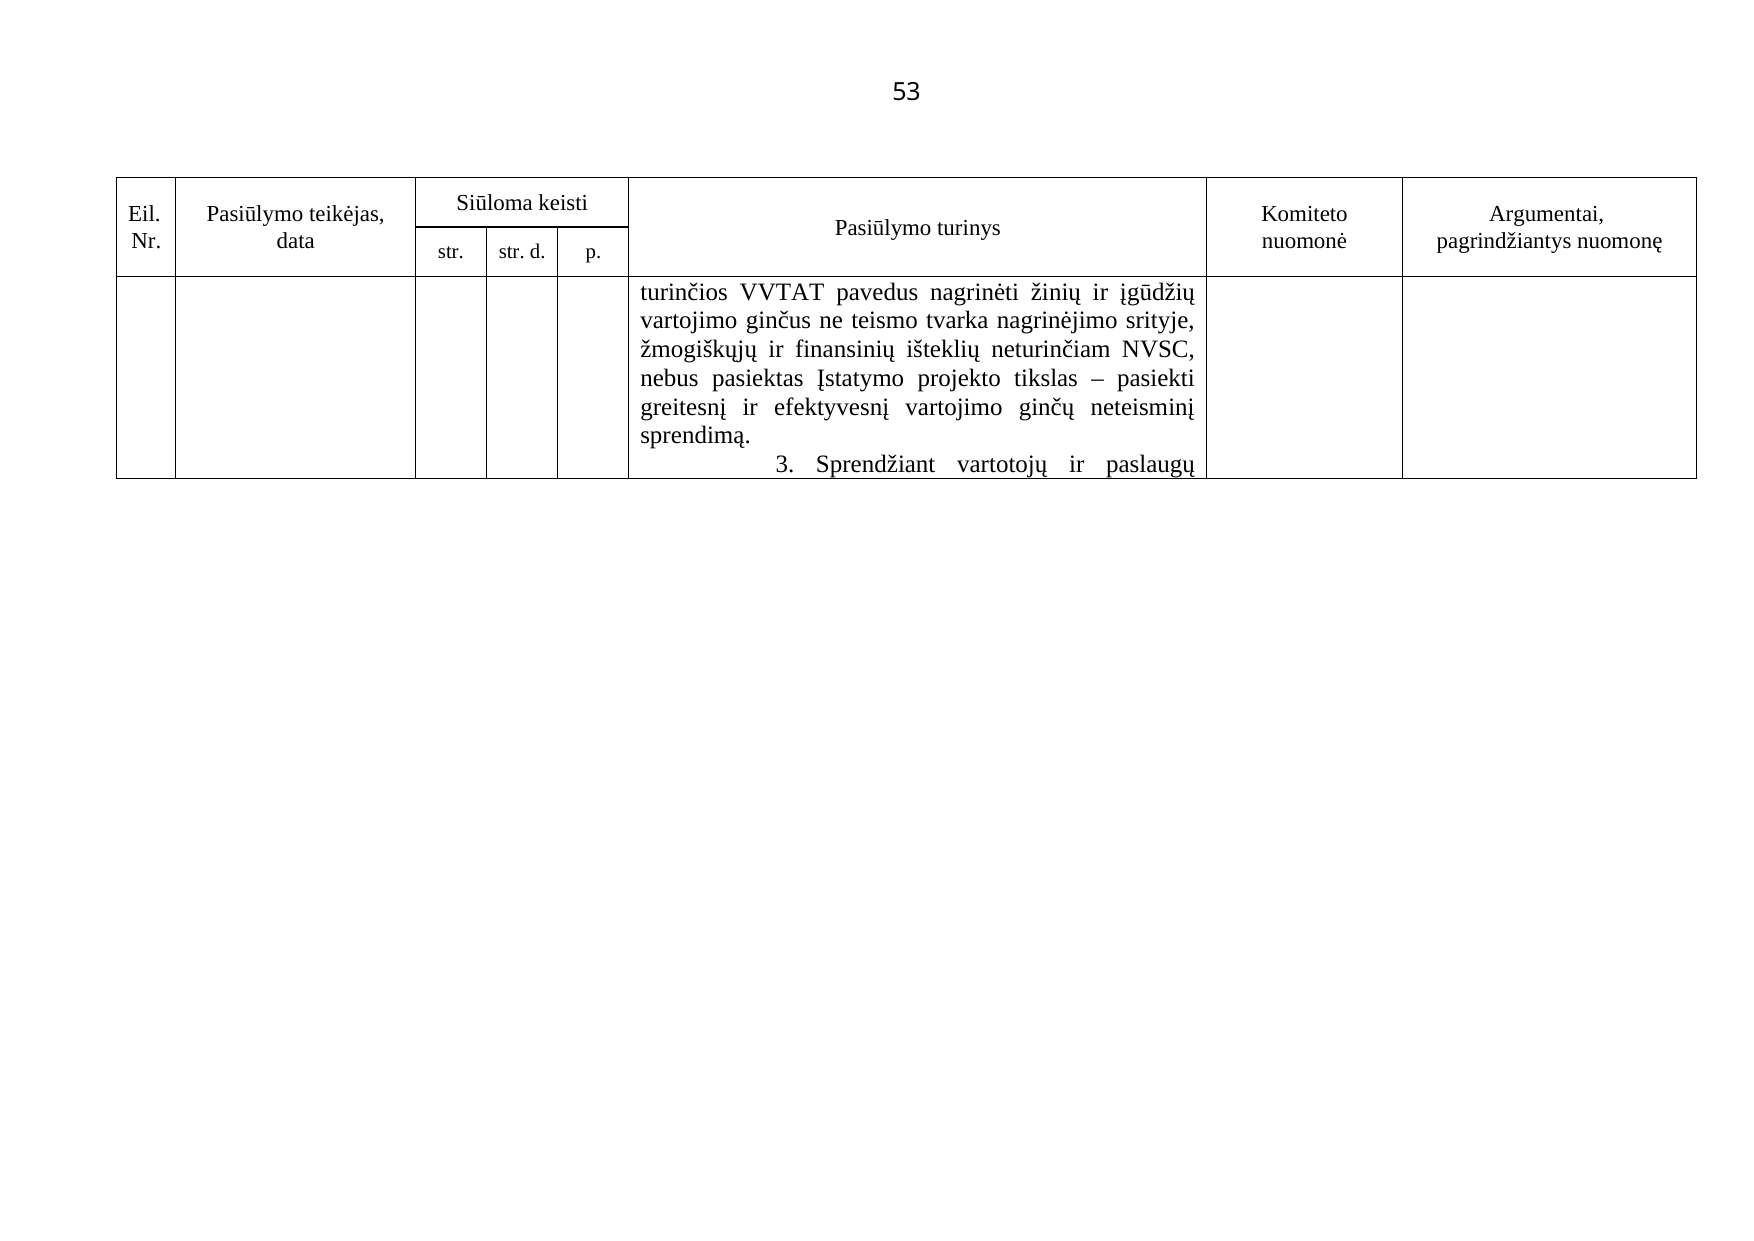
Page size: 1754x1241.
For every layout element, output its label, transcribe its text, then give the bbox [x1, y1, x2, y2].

table_header Pasiūlymo teikėjas, data [176, 178, 415, 276]
table_header Komiteto nuomonė [1207, 178, 1402, 276]
table_cell [416, 277, 486, 478]
table_cell [117, 277, 175, 478]
table_cell [1207, 277, 1402, 478]
table_cell [1403, 277, 1696, 478]
table_cell [558, 277, 628, 478]
table_cell [176, 277, 415, 478]
table_cell [487, 277, 557, 478]
table_cell str. d. [487, 228, 557, 276]
table_cell turinčios VVTAT pavedus nagrinėti žinių ir įgūdžių vartojimo ginčus ne teismo tvarka nagrinėjimo srityje, žmogiškųjų ir finansinių išteklių neturinčiam NVSC, nebus pasiektas Įstatymo projekto tikslas – pasiekti greitesnį ir efektyvesnį vartojimo ginčų neteisminį sprendimą. 3. Sprendžiant vartotojų ir paslaugų [629, 277, 1206, 478]
table_header Argumentai, pagrindžiantys nuomonę [1403, 178, 1696, 276]
table_header Eil. Nr. [117, 178, 175, 276]
table_cell str. [416, 228, 486, 276]
table_header Pasiūlymo turinys [629, 178, 1206, 276]
table_cell p. [558, 228, 628, 276]
table_header Siūloma keisti [416, 178, 628, 226]
